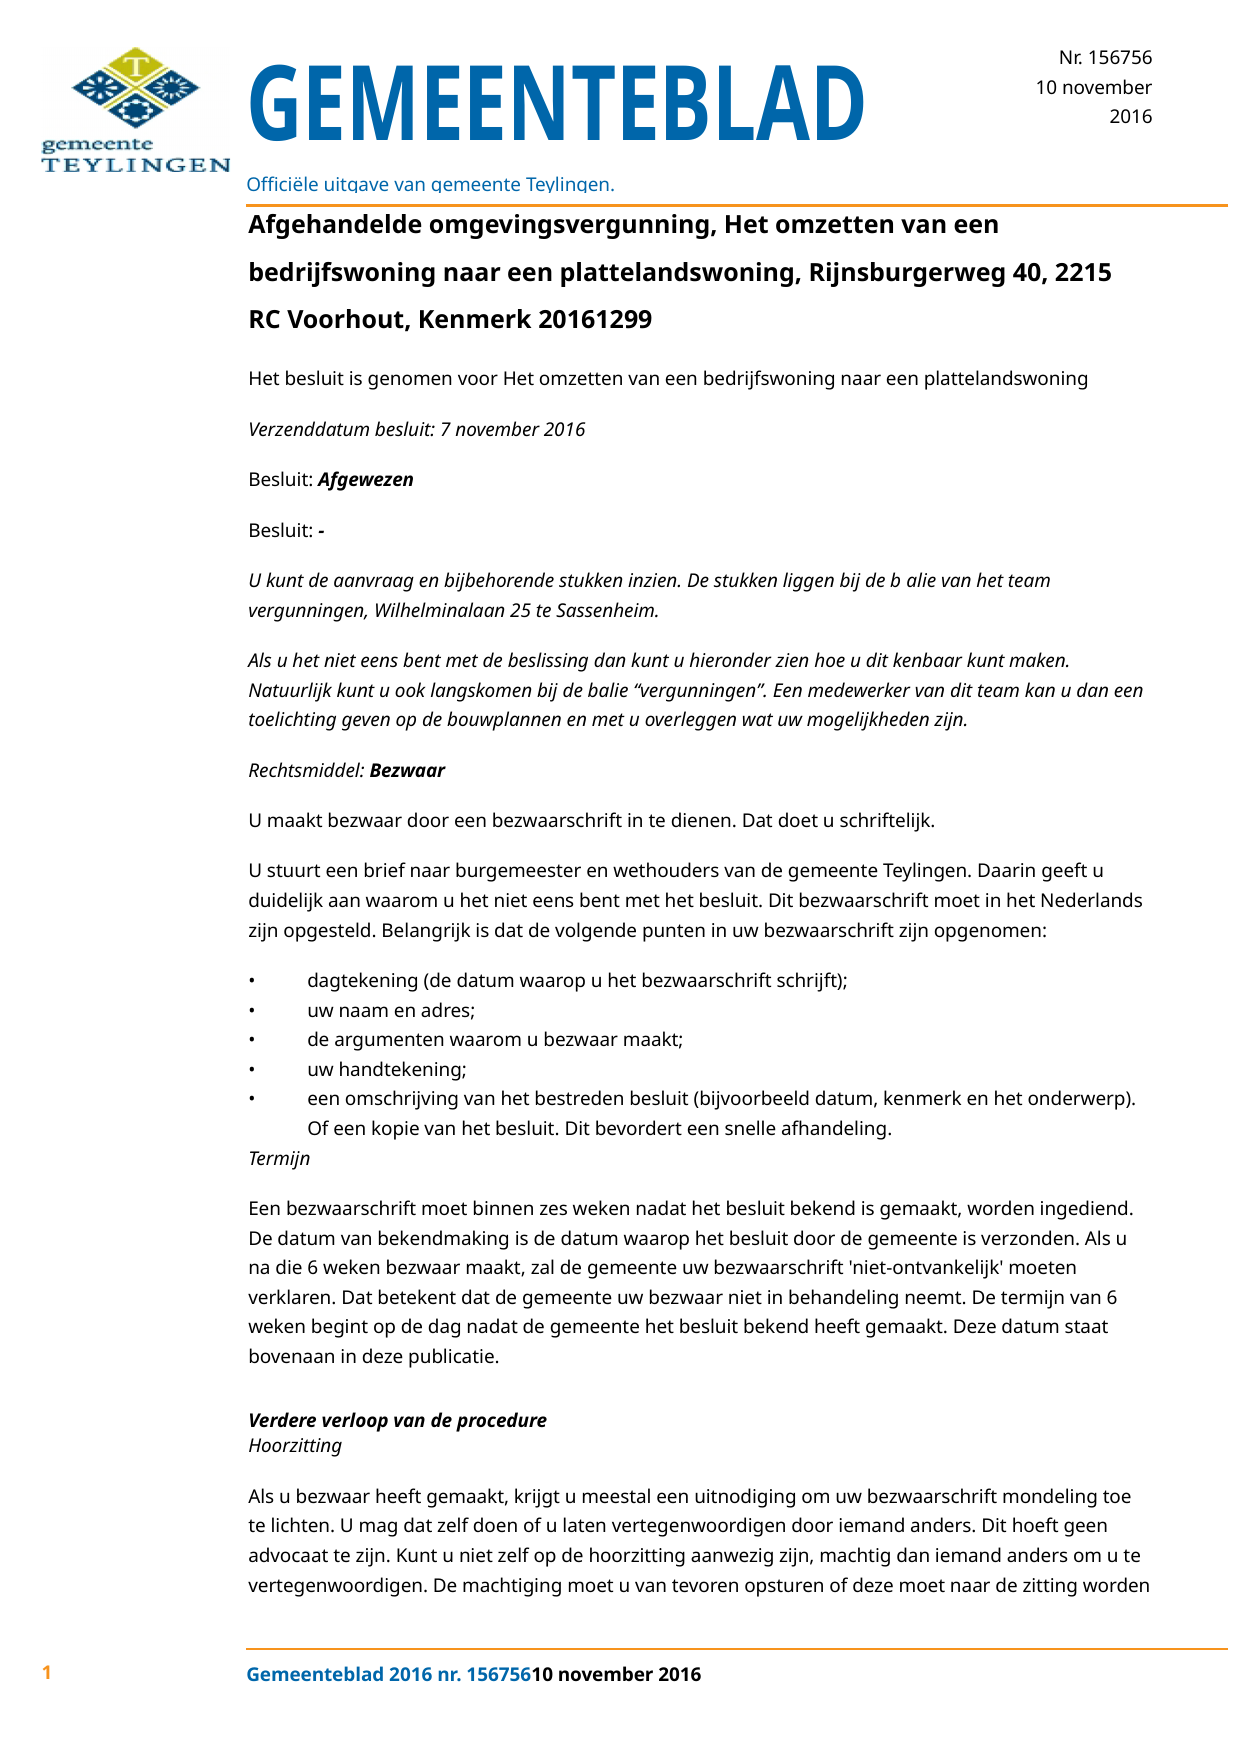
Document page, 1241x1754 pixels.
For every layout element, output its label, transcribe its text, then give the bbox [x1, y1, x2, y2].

text Verdere verloop van de procedure [248, 1407, 1152, 1433]
list een omschrijving van het bestreden besluit (bijvoorbeeld datum, kenmerk en het onderwerp). Of een kopie van het besluit. Dit bevordert een snelle afhandeling. [248, 1086, 1152, 1141]
text U maakt bezwaar door een bezwaarschrift in te dienen. Dat doet u schriftelijk. [248, 807, 1152, 833]
picture [41, 47, 231, 172]
text U kunt de aanvraag en bijbehorende stukken inzien. De stukken liggen bij de b alie van het team vergunningen, Wilhelminalaan 25 te Sassenheim. [248, 567, 1152, 622]
text Rechtsmiddel: Bezwaar [248, 757, 1152, 782]
text Verzenddatum besluit: 7 november 2016 [248, 416, 1152, 442]
list uw handtekening; [248, 1056, 1152, 1082]
text Besluit: Afgewezen [248, 466, 1152, 492]
list de argumenten waarom u bezwaar maakt; [248, 1026, 1152, 1052]
text Besluit: - [248, 517, 1152, 542]
text Het besluit is genomen voor Het omzetten van een bedrijfswoning naar een plattelandswoning [248, 366, 1152, 391]
text Een bezwaarschrift moet binnen zes weken nadat het besluit bekend is gemaakt, worden ingediend. De datum van bekendmaking is de datum waarop het besluit door de gemeente is verzonden. Als u na die 6 weken bezwaar maakt, zal de gemeente uw bezwaarschrift 'niet-ontvankelijk' moeten verklaren. Dat betekent dat de gemeente uw bezwaar niet in behandeling neemt. De termijn van 6 weken begint op de dag nadat de gemeente het besluit bekend heeft gemaakt. Deze datum staat bovenaan in deze publicatie. [248, 1195, 1152, 1369]
list uw naam en adres; [248, 997, 1152, 1022]
text Termijn [248, 1145, 1152, 1170]
text U stuurt een brief naar burgemeester en wethouders van de gemeente Teylingen. Daarin geeft u duidelijk aan waarom u het niet eens bent met het besluit. Dit bezwaarschrift moet in het Nederlands zijn opgesteld. Belangrijk is dat de volgende punten in uw bezwaarschrift zijn opgenomen: [248, 858, 1152, 942]
text Afgehandelde omgevingsvergunning, Het omzetten van een bedrijfswoning naar een plattelandswoning, Rijnsburgerweg 40, 2215 RC Voorhout, Kenmerk 20161299 [248, 207, 1152, 336]
list dagtekening (de datum waarop u het bezwaarschrift schrijft); [248, 967, 1152, 993]
text Als u bezwaar heeft gemaakt, krijgt u meestal een uitnodiging om uw bezwaarschrift mondeling toe te lichten. U mag dat zelf doen of u laten vertegenwoordigen door iemand anders. Dit hoeft geen advocaat te zijn. Kunt u niet zelf op de hoorzitting aanwezig zijn, machtig dan iemand anders om u te vertegenwoordigen. De machtiging moet u van tevoren opsturen of deze moet naar de zitting worden [248, 1483, 1152, 1598]
text Hoorzitting [248, 1433, 1152, 1458]
text Als u het niet eens bent met de beslissing dan kunt u hieronder zien hoe u dit kenbaar kunt maken. Natuurlijk kunt u ook langskomen bij de balie “vergunningen”. Een medewerker van dit team kan u dan een toelichting geven op de bouwplannen en met u overleggen wat uw mogelijkheden zijn. [248, 647, 1152, 732]
